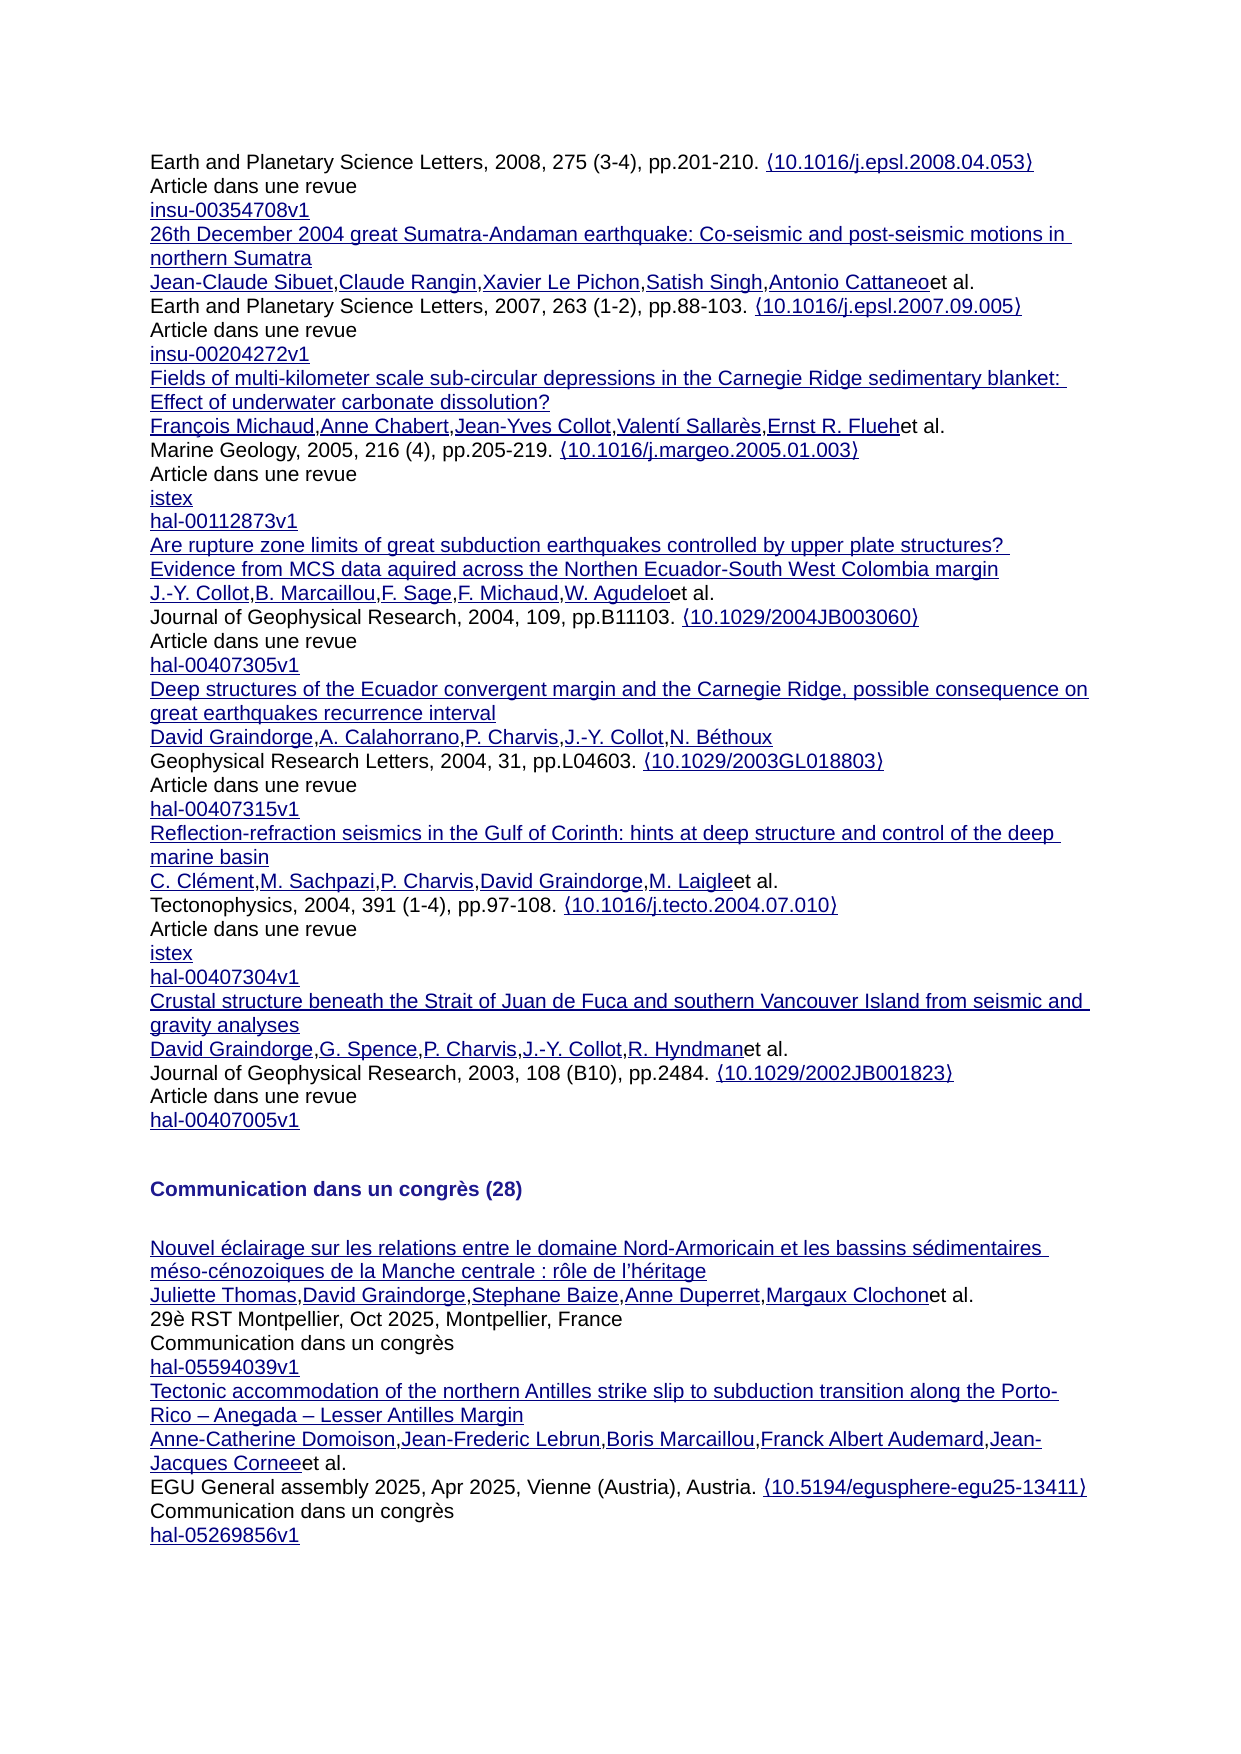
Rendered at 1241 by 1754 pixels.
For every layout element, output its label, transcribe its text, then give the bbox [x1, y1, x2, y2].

table_cell Fields of multi-kilometer scale sub-circular depressions in the Carnegie Ridge sedimentary blanket: Effect of underwater carbonate dissolution? François Michaud,Anne Chabert,Jean-Yves Collot,Valentí Sallarès,Ernst R. Fluehet al. Marine Geology, 2005, 216 (4), pp.205-219. ⟨10.1016/j.margeo.2005.01.003⟩ Article dans une revue istex hal-00112873v1 [150, 366, 1090, 533]
table_cell Deep structures of the Ecuador convergent margin and the Carnegie Ridge, possible consequence on great earthquakes recurrence interval David Graindorge,A. Calahorrano,P. Charvis,J.-Y. Collot,N. Béthoux Geophysical Research Letters, 2004, 31, pp.L04603. ⟨10.1029/2003GL018803⟩ Article dans une revue hal-00407315v1 [150, 677, 1090, 821]
table_cell gravity analyses David Graindorge,G. Spence,P. Charvis,J.-Y. Collot,R. Hyndmanet al. Journal of Geophysical Research, 2003, 108 (B10), pp.2484. ⟨10.1029/2002JB001823⟩ Article dans une revue hal-00407005v1 [150, 1011, 1090, 1132]
table_cell Are rupture zone limits of great subduction earthquakes controlled by upper plate structures? Evidence from MCS data aquired across the Northen Ecuador-South West Colombia margin J.-Y. Collot,B. Marcaillou,F. Sage,F. Michaud,W. Agudeloet al. Journal of Geophysical Research, 2004, 109, pp.B11103. ⟨10.1029/2004JB003060⟩ Article dans une revue hal-00407305v1 [150, 533, 1090, 677]
table_cell Earth and Planetary Science Letters, 2008, 275 (3-4), pp.201-210. ⟨10.1016/j.epsl.2008.04.053⟩ Article dans une revue insu-00354708v1 [150, 150, 1090, 222]
table_cell Reflection-refraction seismics in the Gulf of Corinth: hints at deep structure and control of the deep marine basin C. Clément,M. Sachpazi,P. Charvis,David Graindorge,M. Laigleet al. Tectonophysics, 2004, 391 (1-4), pp.97-108. ⟨10.1016/j.tecto.2004.07.010⟩ Article dans une revue istex hal-00407304v1 [150, 821, 1090, 988]
table_cell Crustal structure beneath the Strait of Juan de Fuca and southern Vancouver Island from seismic and [150, 989, 1090, 1009]
table_cell 26th December 2004 great Sumatra-Andaman earthquake: Co-seismic and post-seismic motions in northern Sumatra Jean-Claude Sibuet,Claude Rangin,Xavier Le Pichon,Satish Singh,Antonio Cattaneoet al. Earth and Planetary Science Letters, 2007, 263 (1-2), pp.88-103. ⟨10.1016/j.epsl.2007.09.005⟩ Article dans une revue insu-00204272v1 [150, 222, 1090, 366]
subtitle Communication dans un congrès (28) [150, 1177, 1090, 1201]
table_header Nouvel éclairage sur les relations entre le domaine Nord-Armoricain et les bassins sédimentaires méso-cénozoiques de la Manche centrale : rôle de l’héritage Juliette Thomas,David Graindorge,Stephane Baize,Anne Duperret,Margaux Clochonet al. 29è RST Montpellier, Oct 2025, Montpellier, France Communication dans un congrès hal-05594039v1 [150, 1235, 1090, 1379]
table_cell Tectonic accommodation of the northern Antilles strike slip to subduction transition along the Porto-Rico – Anegada – Lesser Antilles Margin Anne-Catherine Domoison,Jean-Frederic Lebrun,Boris Marcaillou,Franck Albert Audemard,Jean-Jacques Corneeet al. EGU General assembly 2025, Apr 2025, Vienne (Austria), Austria. ⟨10.5194/egusphere-egu25-13411⟩ Communication dans un congrès hal-05269856v1 [150, 1379, 1090, 1547]
